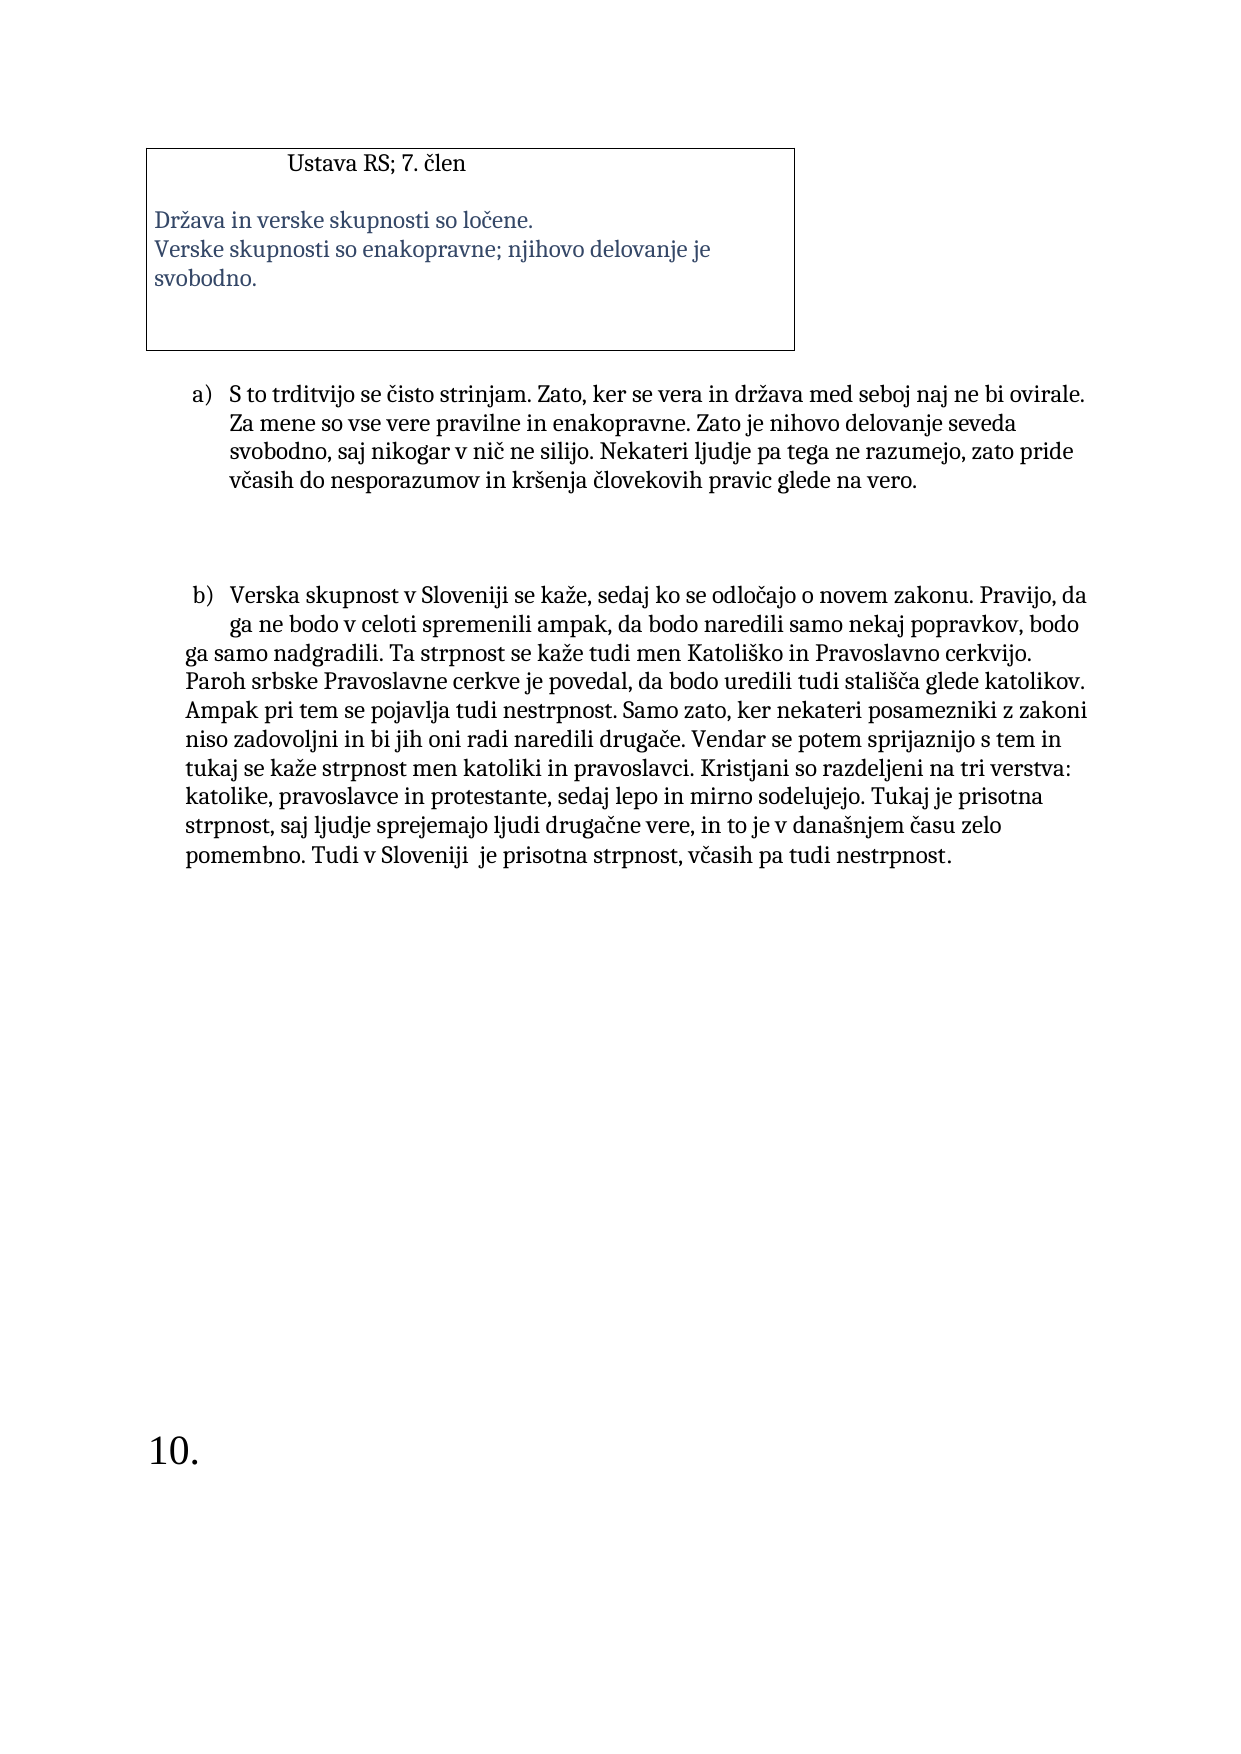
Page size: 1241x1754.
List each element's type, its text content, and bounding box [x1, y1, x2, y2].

list S to trditvijo se čisto strinjam. Zato, ker se vera in država med seboj naj ne bi ovirale. Za mene so vse vere pravilne in enakopravne. Zato je nihovo delovanje seveda svobodno, saj nikogar v nič ne silijo. Nekateri ljudje pa tega ne razumejo, zato pride včasih do nesporazumov in kršenja človekovih pravic glede na vero. [192, 380, 1093, 495]
table_header Ustava RS; 7. člen Država in verske skupnosti so ločene. Verske skupnosti so enakopravne; njihovo delovanje je svobodno. [147, 149, 794, 350]
list Verska skupnost v Sloveniji se kaže, sedaj ko se odločajo o novem zakonu. Pravijo, da ga ne bodo v celoti spremenili ampak, da bodo naredili samo nekaj popravkov, bodo [192, 581, 1093, 638]
text 10. [148, 1425, 1093, 1473]
text ga samo nadgradili. Ta strpnost se kaže tudi men Katoliško in Pravoslavno cerkvijo. Paroh srbske Pravoslavne cerkve je povedal, da bodo uredili tudi stališča glede katolikov. Ampak pri tem se pojavlja tudi nestrpnost. Samo zato, ker nekateri posamezniki z zakoni niso zadovoljni in bi jih oni radi naredili drugače. Vendar se potem sprijaznijo s tem in tukaj se kaže strpnost men katoliki in pravoslavci. Kristjani so razdeljeni na tri verstva: katolike, pravoslavce in protestante, sedaj lepo in mirno sodelujejo. Tukaj je prisotna strpnost, saj ljudje sprejemajo ljudi drugačne vere, in to je v današnjem času zelo pomembno. Tudi v Sloveniji je prisotna strpnost, včasih pa tudi nestrpnost. [185, 638, 1093, 869]
